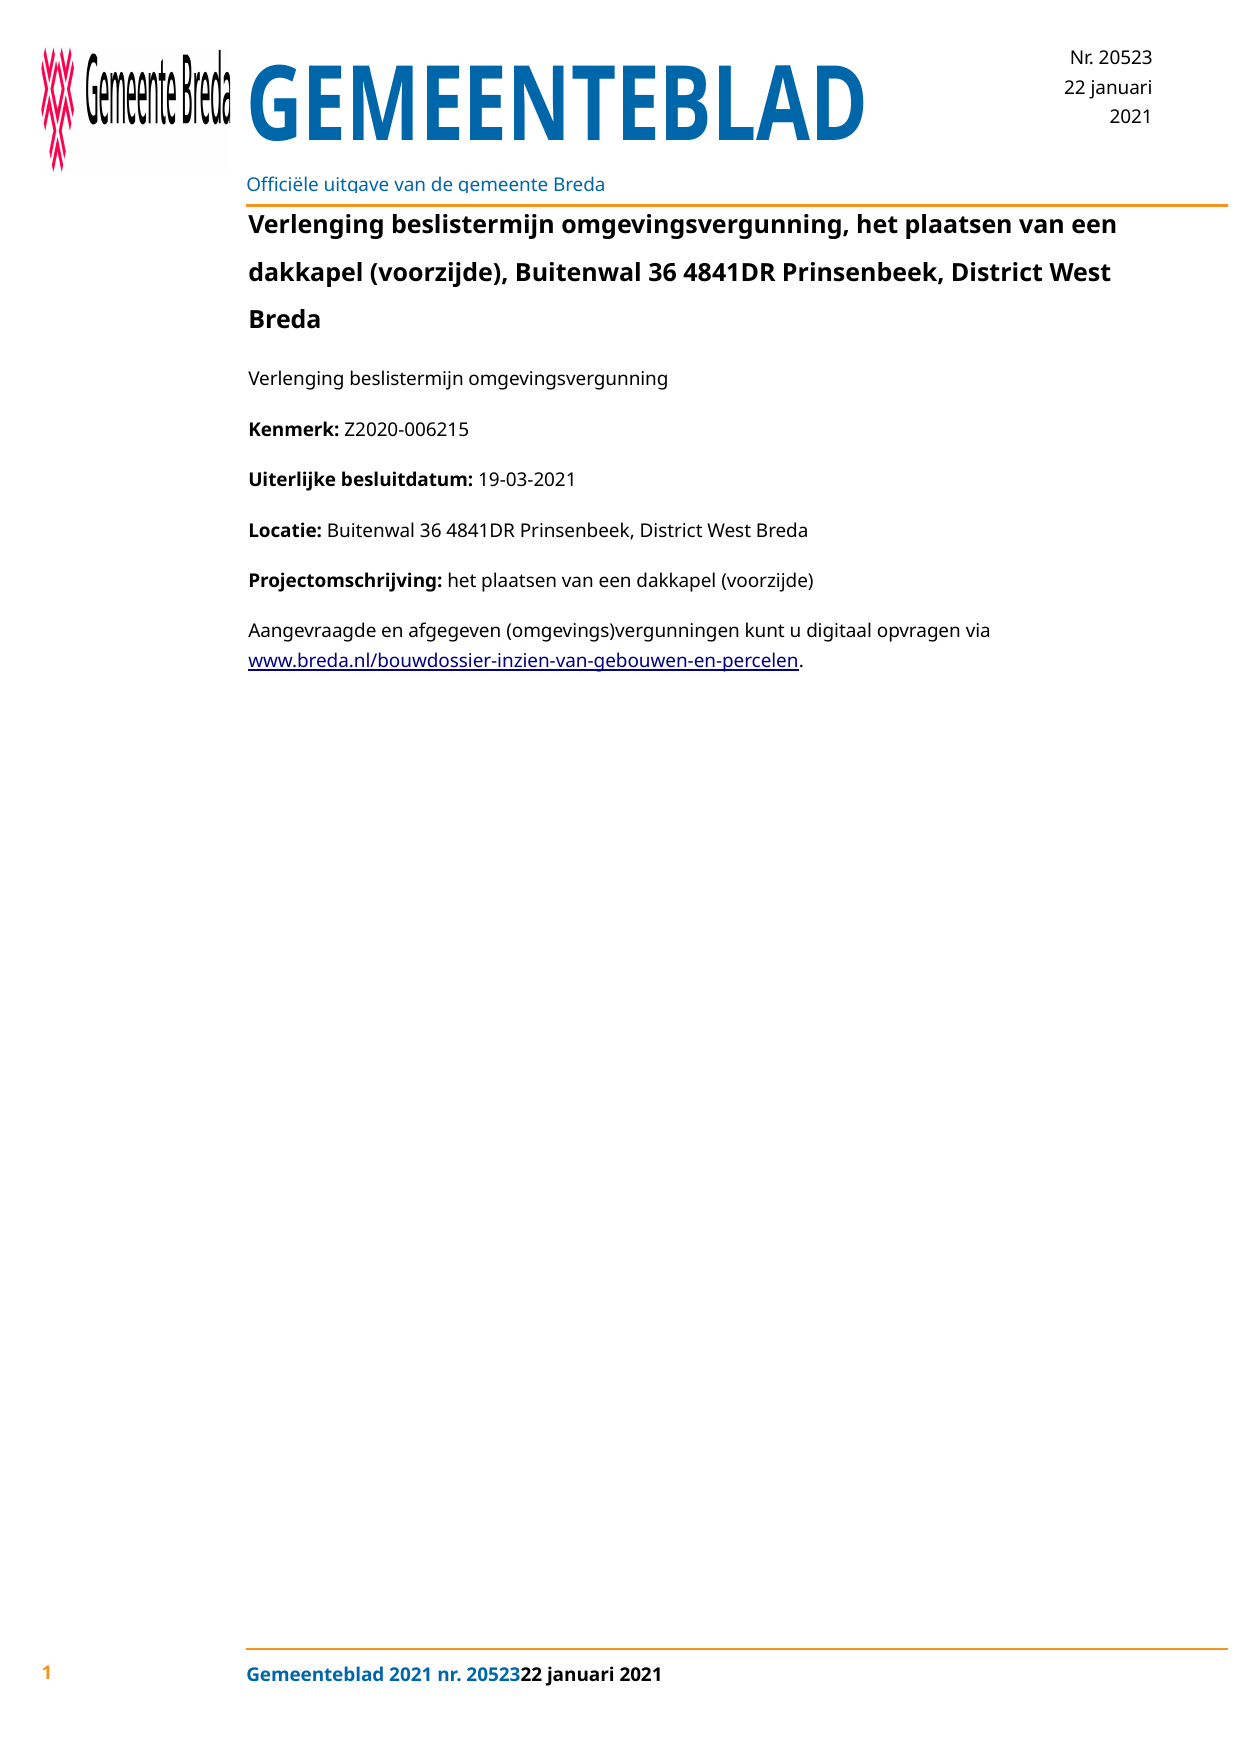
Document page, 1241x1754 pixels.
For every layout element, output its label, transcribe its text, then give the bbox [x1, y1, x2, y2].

text Verlenging beslistermijn omgevingsvergunning [248, 366, 1152, 391]
picture [41, 47, 231, 172]
text Verlenging beslistermijn omgevingsvergunning, het plaatsen van een dakkapel (voorzijde), Buitenwal 36 4841DR Prinsenbeek, District West Breda [248, 207, 1152, 336]
text Kenmerk: Z2020-006215 [248, 416, 1152, 442]
text Uiterlijke besluitdatum: 19-03-2021 [248, 466, 1152, 492]
text Projectomschrijving: het plaatsen van een dakkapel (voorzijde) [248, 567, 1152, 593]
text Locatie: Buitenwal 36 4841DR Prinsenbeek, District West Breda [248, 517, 1152, 542]
text Aangevraagde en afgegeven (omgevings)vergunningen kunt u digitaal opvragen via www.breda.nl/bouwdossier-inzien-van-gebouwen-en-percelen. [248, 618, 1152, 673]
